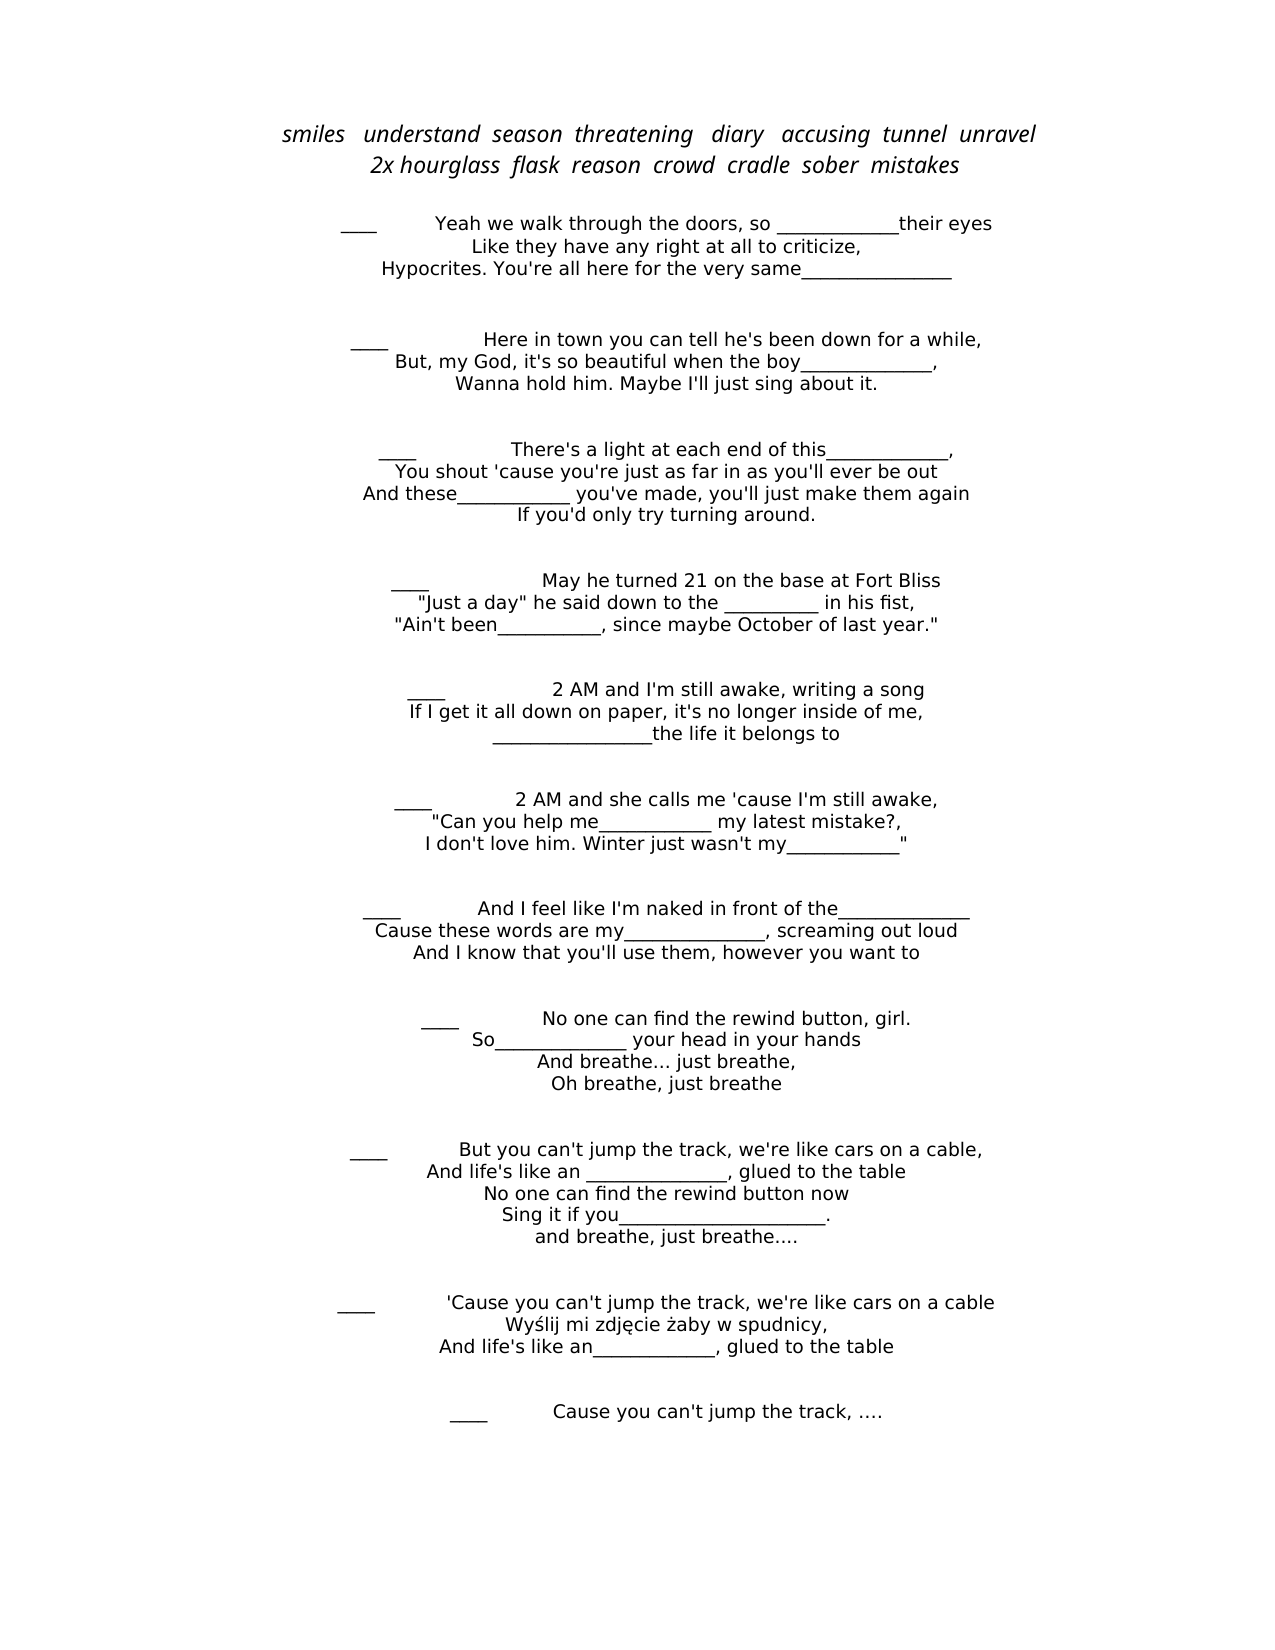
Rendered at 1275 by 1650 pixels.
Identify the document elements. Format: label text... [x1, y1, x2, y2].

text Wyślij mi zdjęcie żaby w spudnicy, And life's like an_____________, glued to the table [134, 1314, 1199, 1357]
text ____ And I feel like I'm naked in front of the______________ Cause these words are my_______________, screaming out loud And I know that you'll use them, however you want to [134, 876, 1199, 964]
text ____ 'Cause you can't jump the track, we're like cars on a cable [134, 1292, 1199, 1314]
text ____ Yeah we walk through the doors, so ­_____________their eyes Like they have any right at all to criticize, Hypocrites. You're all here for the very same________________ [134, 181, 1199, 307]
text 2x hourglass flask reason crowd cradle sober mistakes [134, 149, 1199, 181]
text smiles understand season threatening diary accusing tunnel unravel [134, 118, 1199, 149]
text ____ Here in town you can tell he's been down for a while, But, my God, it's so beautiful when the boy______________, Wanna hold him. Maybe I'll just sing about it. ____ There's a light at each end of this_____________, You shout 'cause you're just as far in as you'll ever be out And these____________ you've made, you'll just make them again If you'd only try turning around. [134, 307, 1199, 548]
text ____ No one can find the rewind button, girl. So______________ your head in your hands And breathe... just breathe, Oh breathe, just breathe [134, 1007, 1199, 1117]
text ____ 2 AM and I'm still awake, writing a song If I get it all down on paper, it's no longer inside of me, _________________the life it belongs to [134, 657, 1199, 745]
text ____ 2 AM and she calls me 'cause I'm still awake, "Can you help me____________ my latest mistake?, I don't love him. Winter just wasn't my____________" [134, 789, 1199, 854]
text ____ May he turned 21 on the base at Fort Bliss "Just a day" he said down to the __________ in his fist, "Ain't been___________, since maybe October of last year." [134, 570, 1199, 636]
text ____ Cause you can't jump the track, .… [134, 1401, 1199, 1423]
text ____ But you can't jump the track, we're like cars on a cable, And life's like an _______________, glued to the table No one can find the rewind button now Sing it if you______________________. and breathe, just breathe.... [134, 1117, 1199, 1270]
